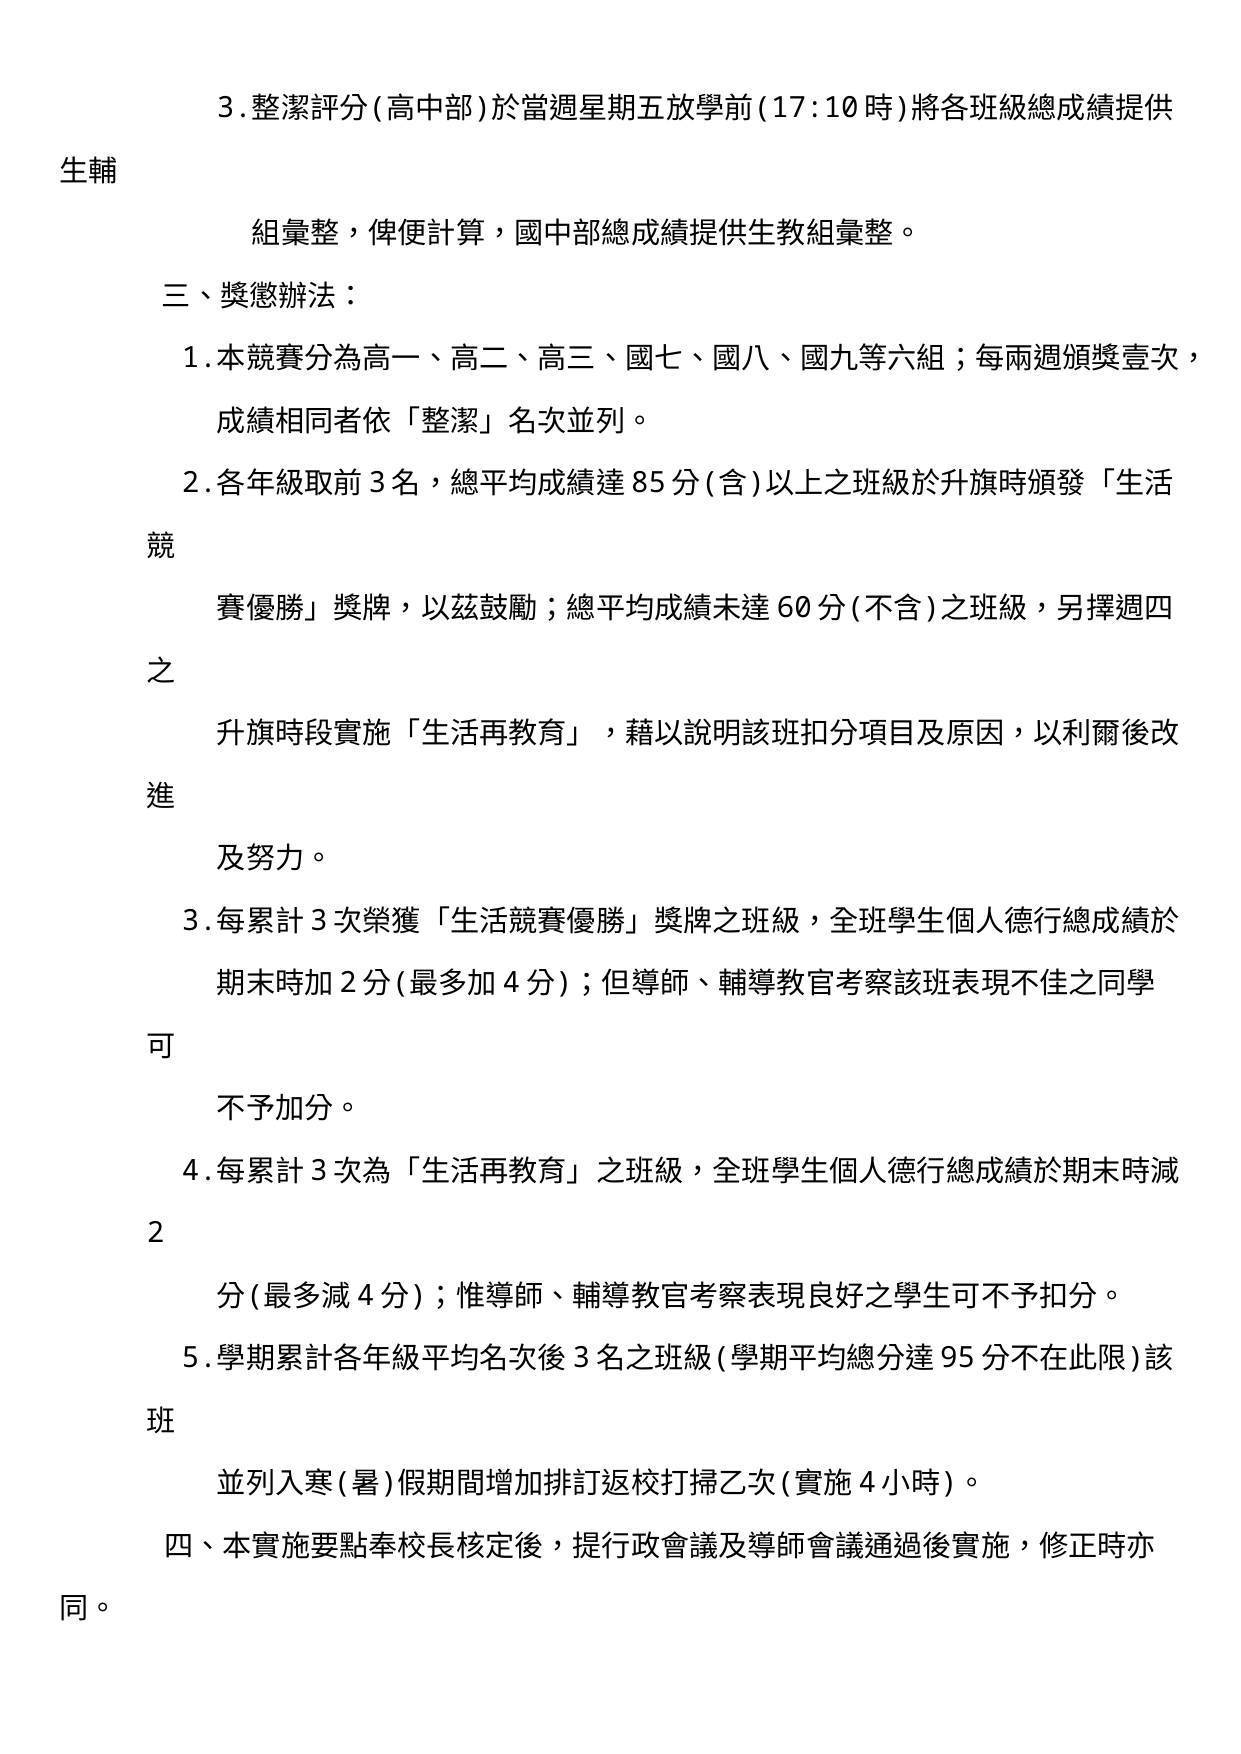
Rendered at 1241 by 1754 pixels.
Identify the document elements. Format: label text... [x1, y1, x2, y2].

text 並列入寒(暑)假期間增加排訂返校打掃乙次(實施4小時)。 [147, 1439, 1181, 1502]
text 成績相同者依「整潔」名次並列。 [147, 377, 1181, 439]
text 升旗時段實施「生活再教育」，藉以說明該班扣分項目及原因，以利爾後改進 [147, 689, 1181, 814]
text 1.本競賽分為高一、高二、高三、國七、國八、國九等六組；每兩週頒獎壹次， [147, 314, 1181, 377]
text 2.各年級取前3名，總平均成績達85分(含)以上之班級於升旗時頒發「生活競 [147, 439, 1181, 564]
text 3.整潔評分(高中部)於當週星期五放學前(17:10時)將各班級總成績提供生輔 [59, 64, 1181, 189]
text 5.學期累計各年級平均名次後3名之班級(學期平均總分達95分不在此限)該班 [147, 1314, 1181, 1439]
text 及努力。 [147, 814, 1181, 877]
text 期末時加2分(最多加4分)；但導師、輔導教官考察該班表現不佳之同學可 [147, 939, 1181, 1064]
text 三、獎懲辦法： [109, 252, 1181, 314]
text 組彙整，俾便計算，國中部總成績提供生教組彙整。 [59, 189, 1181, 252]
text 4.每累計3次為「生活再教育」之班級，全班學生個人德行總成績於期末時減2 [147, 1127, 1181, 1252]
text 分(最多減4分)；惟導師、輔導教官考察表現良好之學生可不予扣分。 [147, 1252, 1181, 1314]
text 3.每累計3次榮獲「生活競賽優勝」獎牌之班級，全班學生個人德行總成績於 [147, 877, 1181, 939]
text 四、本實施要點奉校長核定後，提行政會議及導師會議通過後實施，修正時亦同。 [59, 1502, 1181, 1627]
text 不予加分。 [147, 1064, 1181, 1127]
text 賽優勝」獎牌，以茲鼓勵；總平均成績未達60分(不含)之班級，另擇週四之 [147, 564, 1181, 689]
